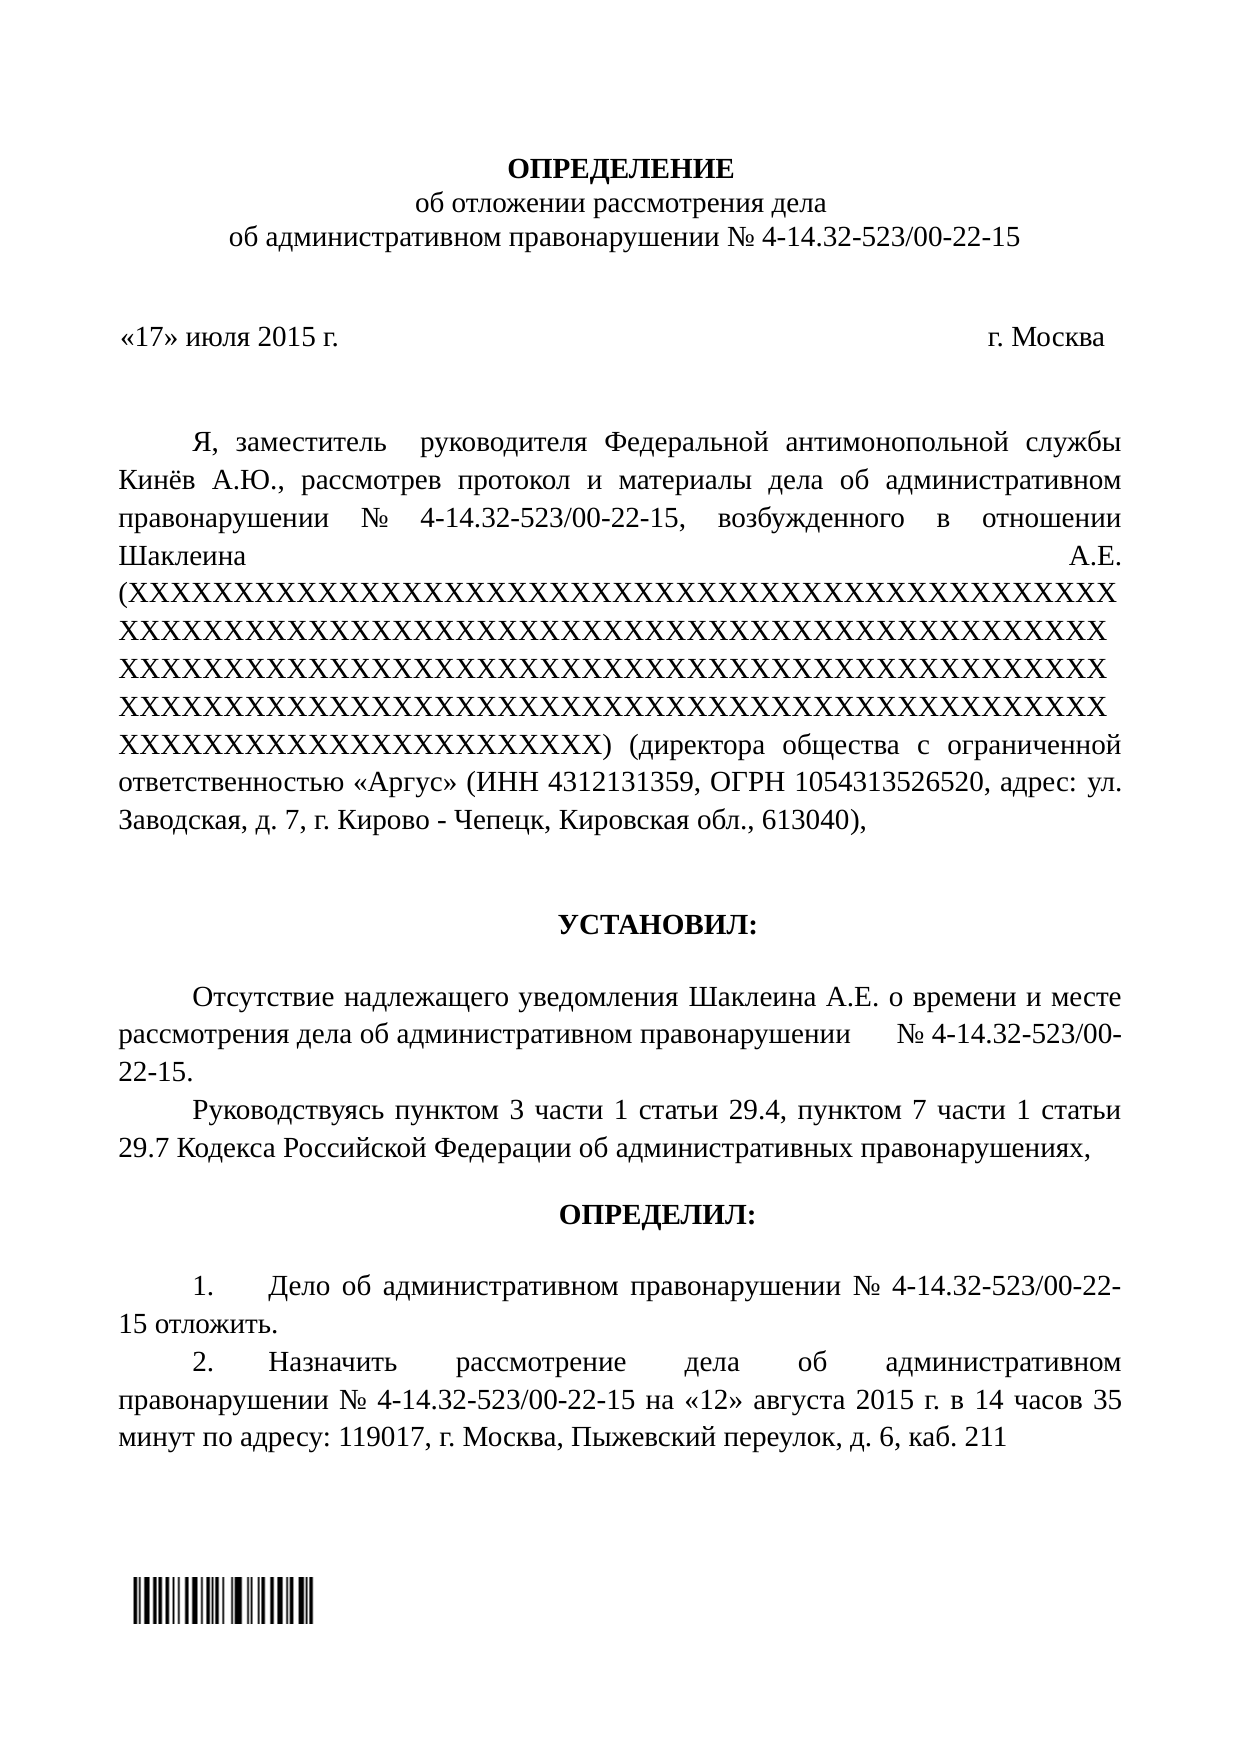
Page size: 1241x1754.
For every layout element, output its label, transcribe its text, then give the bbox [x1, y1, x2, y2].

text Отсутствие надлежащего уведомления Шаклеина А.Е. о времени и месте рассмотрения дела об административном правонарушении № 4-14.32-523/00-22-15. [118, 974, 1122, 1088]
list Дело об административном правонарушении № 4-14.32-523/00-22-15 отложить. [118, 1264, 1122, 1340]
text «17» июля 2015 г. г. Москва [120, 319, 1122, 353]
picture [118, 1577, 331, 1624]
text об административном правонарушении № 4-14.32-523/00-22-15 [120, 219, 1122, 252]
text Руководствуясь пунктом 3 части 1 статьи 29.4, пунктом 7 части 1 статьи 29.7 Кодекса Российской Федерации об административных правонарушениях, [118, 1088, 1122, 1163]
list Назначить рассмотрение дела об административном правонарушении № 4-14.32-523/00-22-15 на «12» августа 2015 г. в 14 часов 35 минут по адресу: 119017, г. Москва, Пыжевский переулок, д. 6, каб. 211 [118, 1340, 1122, 1453]
text об отложении рассмотрения дела [120, 185, 1122, 219]
text ОПРЕДЕЛЕНИЕ [120, 152, 1122, 185]
text Я, заместитель руководителя Федеральной антимонопольной службы Кинёв А.Ю., рассмотрев протокол и материалы дела об административном правонарушении № 4-14.32-523/00-22-15, возбужденного в отношении Шаклеина А.Е. (XXXXXXXXXXXXXXXXXXXXXXXXXXXXXXXXXXXXXXXXXXXXXXXXXXXXXXXXXXXXXXXXXXXXXXXXXXXXXXXXXXXXXXXXXXXXXXXXXXXXXXXXXXXXXXXXXXXXXXXXXXXXXXXXXXXXXXXXXXXXXXXXXXXXXXXXXXXXXXXXXXXXXXXXXXXXXXXXXXXXXXXXXXXXXXXXXXXXXXXXXXXXXXXXXXX) (директора общества с ограниченной ответственностью «Аргус» (ИНН 4312131359, ОГРН 1054313526520, адрес: ул. Заводская, д. 7, г. Кирово - Чепецк, Кировская обл., 613040), [118, 420, 1122, 836]
text УСТАНОВИЛ: [118, 907, 1122, 941]
text ОПРЕДЕЛИЛ: [118, 1197, 1122, 1231]
